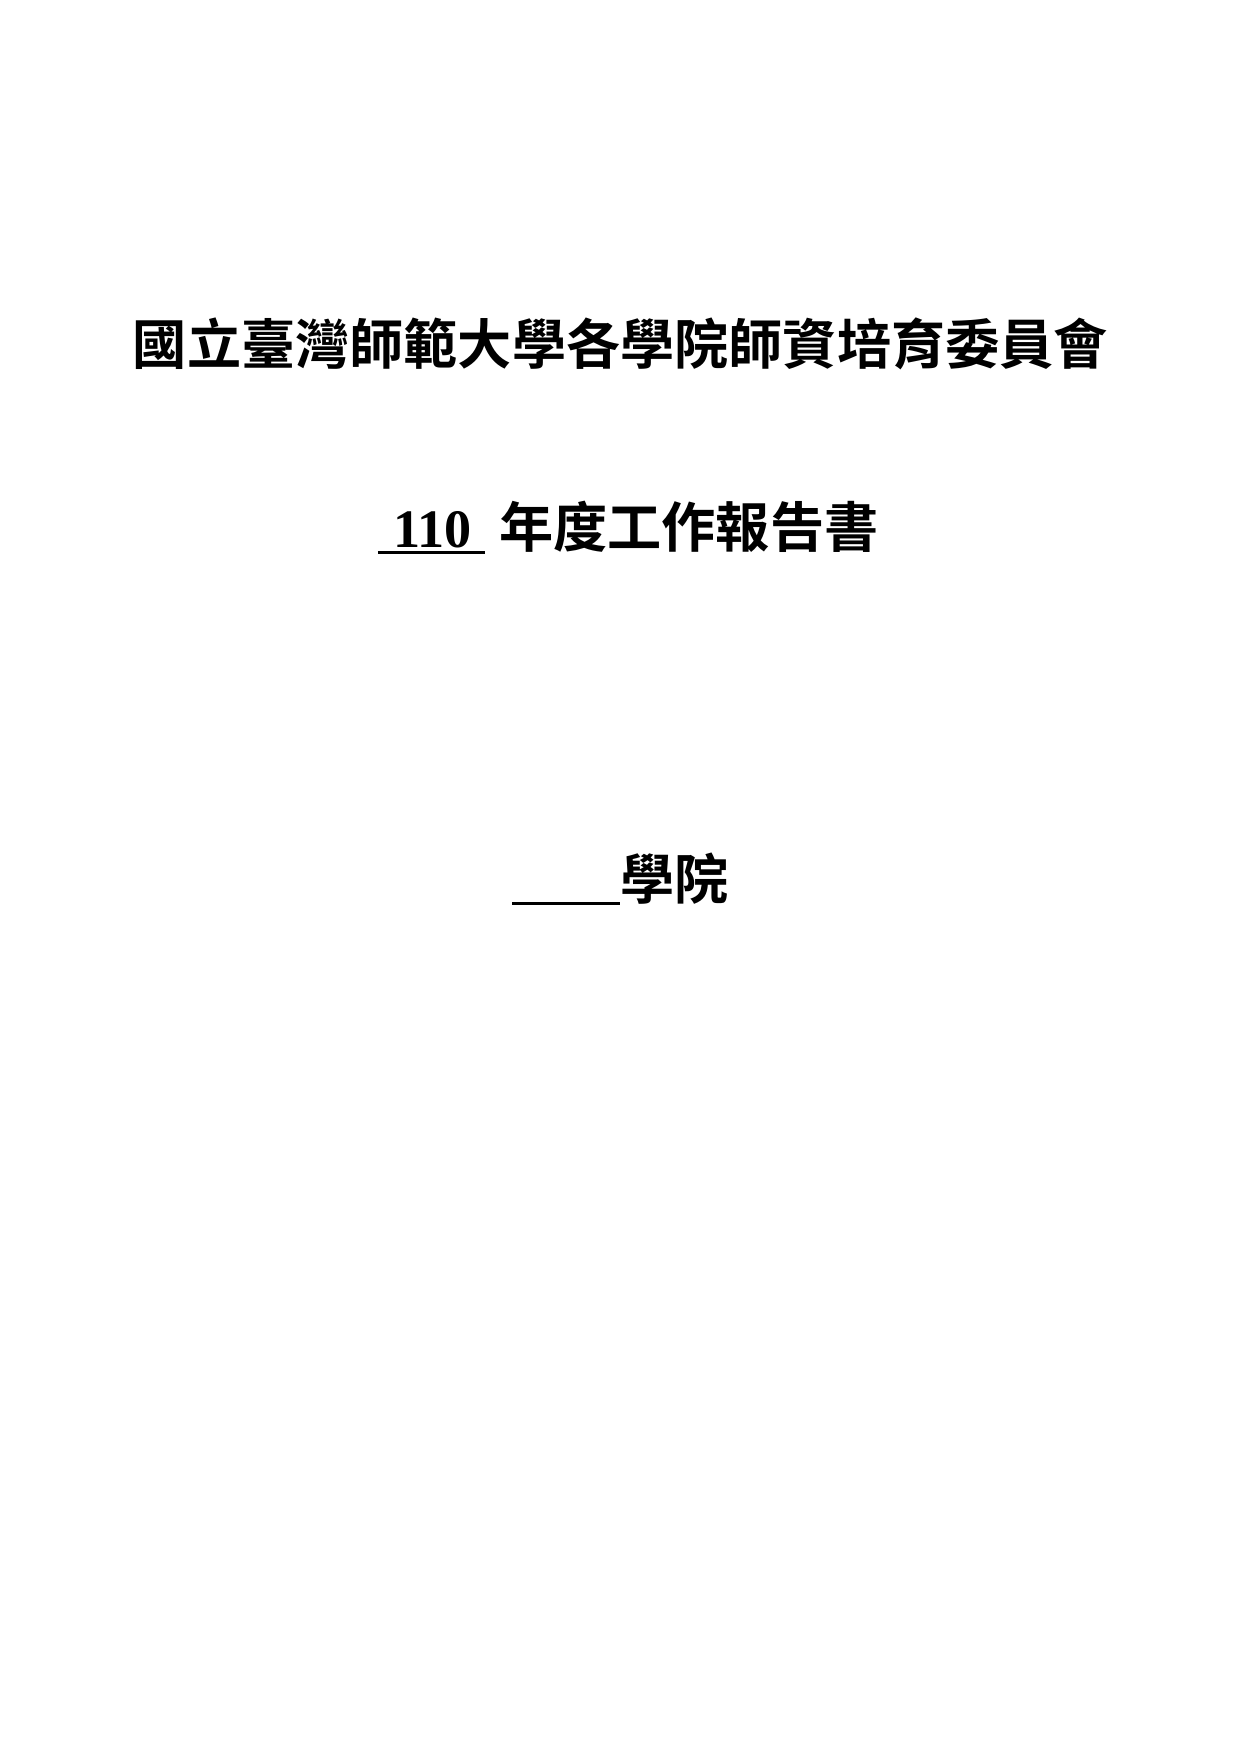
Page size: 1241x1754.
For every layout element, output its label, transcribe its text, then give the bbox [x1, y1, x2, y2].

text 學院 [118, 803, 1122, 928]
text 110 年度工作報告書 [118, 451, 1122, 576]
text 國立臺灣師範大學各學院師資培育委員會 [118, 268, 1122, 393]
